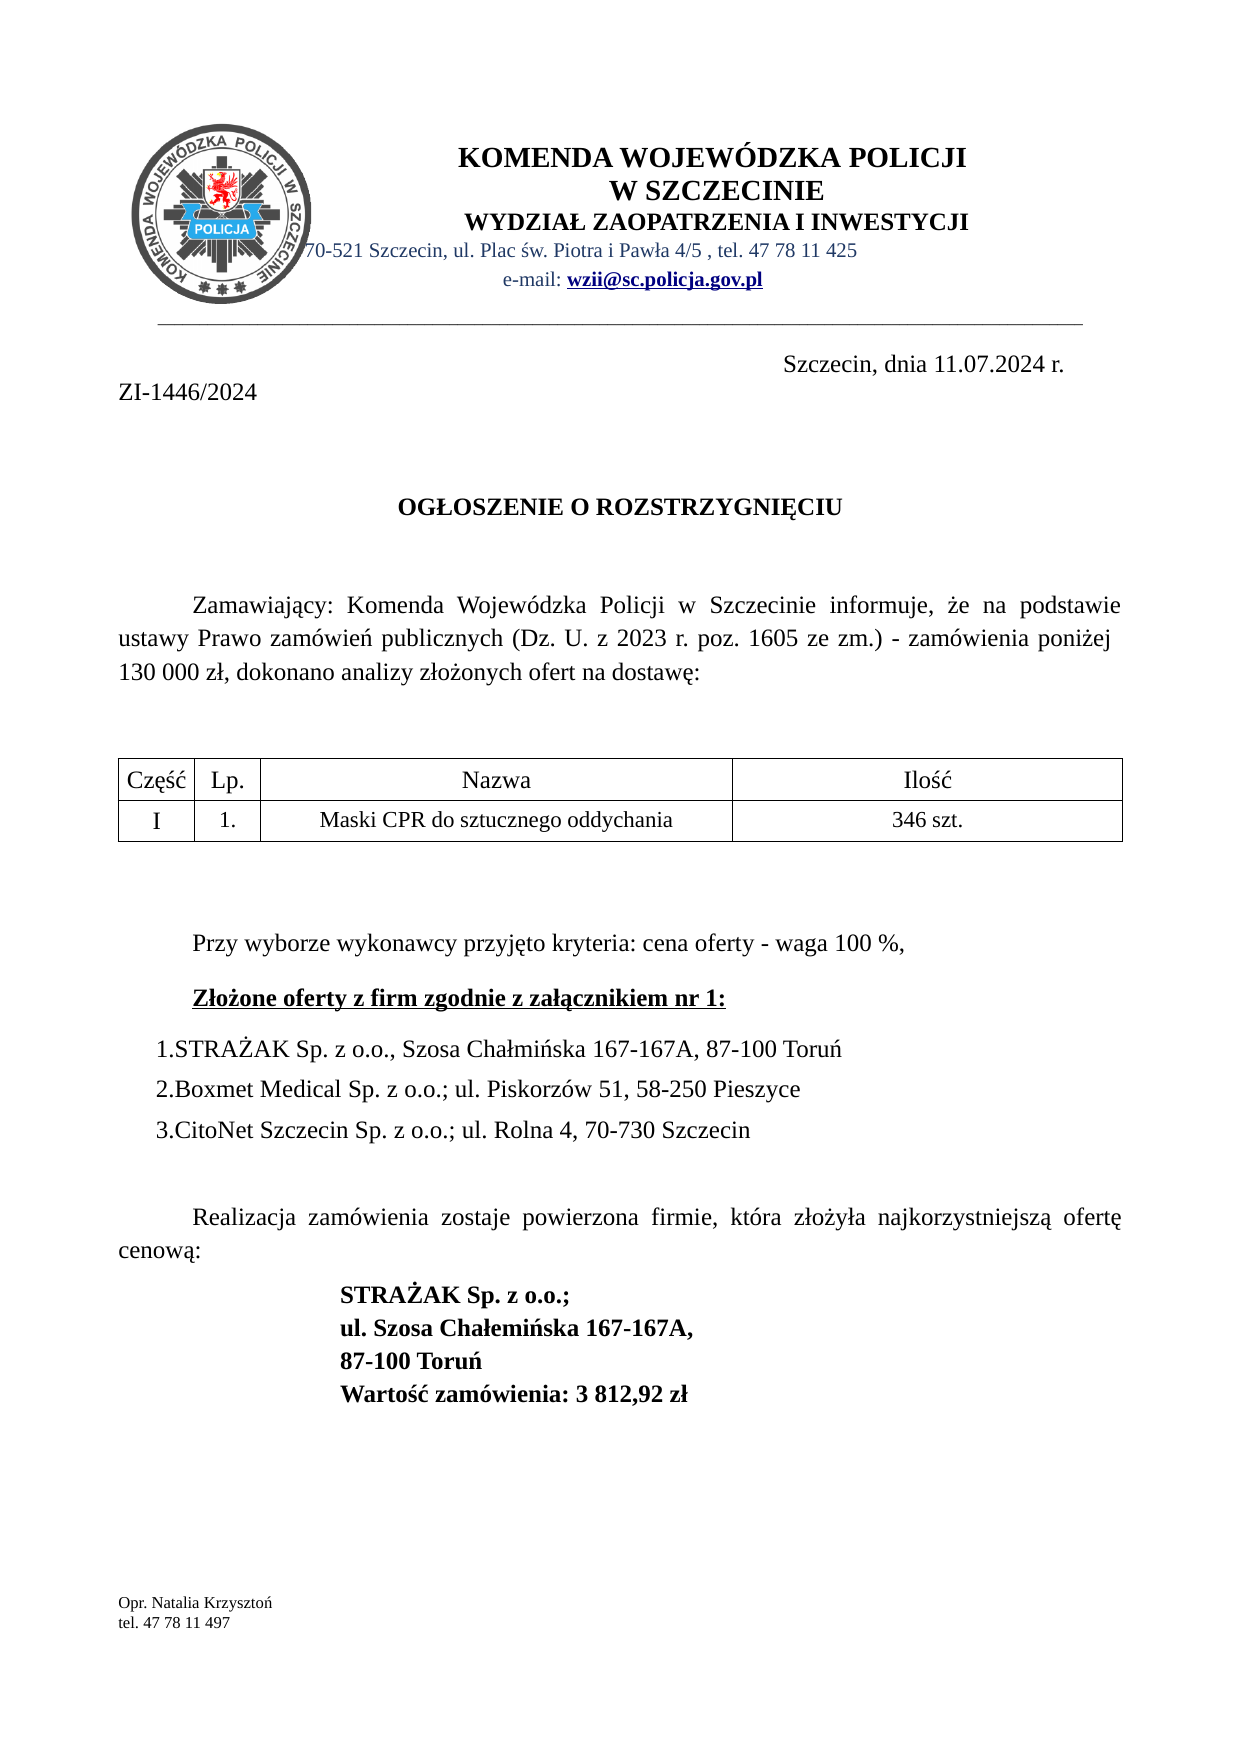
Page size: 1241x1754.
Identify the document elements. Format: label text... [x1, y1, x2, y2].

table_cell 346 szt. [733, 781, 1122, 822]
table_cell I [119, 781, 194, 822]
table_header Nazwa [261, 740, 732, 780]
table_header Lp. [195, 740, 260, 780]
text Zamawiający: Komenda Wojewódzka Policji w Szczecinie informuje, że na podstawie ustawy Prawo zamówień publicznych (Dz. U. z 2023 r. poz. 1605 ze zm.) - zamówienia poniżej 130 000 zł, dokonano analizy złożonych ofert na dostawę: [118, 571, 1122, 666]
table_cell Maski CPR do sztucznego oddychania [261, 781, 732, 822]
text Złożone oferty z firm zgodnie z załącznikiem nr 1: [118, 964, 1122, 993]
table_header Część [119, 740, 194, 780]
text e-mail: wzii@sc.policja.gov.pl [118, 277, 605, 289]
list CitoNet Szczecin Sp. z o.o.; ul. Rolna 4, 70-730 Szczecin [118, 1096, 1122, 1125]
text STRAŻAK Sp. z o.o.; ul. Szosa Chałemińska 167-167A, 87-100 Toruń [192, 1261, 1122, 1356]
list Boxmet Medical Sp. z o.o.; ul. Piskorzów 51, 58-250 Pieszyce [118, 1055, 1122, 1084]
text WYDZIAŁ ZAOPATRZENIA I INWESTYCJI [118, 207, 1122, 236]
list Przy wyborze wykonawcy przyjęto kryteria: cena oferty - waga 100 %, [118, 909, 1122, 938]
text _______________________________________________________________________________________________________________ [118, 289, 1122, 308]
table_cell 1. [195, 781, 260, 822]
text Szczecin, dnia 11.07.2024 r. [118, 329, 1122, 358]
list STRAŻAK Sp. z o.o., Szosa Chałmińska 167-167A, 87-100 Toruń [118, 1015, 1122, 1043]
text W SZCZECINIE [118, 173, 1122, 207]
text Opr. Natalia Krzysztoń [118, 1574, 1122, 1593]
table_header Ilość [733, 740, 1122, 780]
text KOMENDA WOJEWÓDZKA POLICJI [118, 140, 1122, 173]
text ZI-1446/2024 [118, 358, 1122, 387]
text e-mail: wzii@sc.policja.gov.pl [749, 277, 1123, 289]
text 70-521 Szczecin, ul. Plac św. Piotra i Pawła 4/5 , tel. 47 78 11 425 [118, 248, 1123, 277]
text Realizacja zamówienia zostaje powierzona firmie, która złożyła najkorzystniejszą ofertę cenową: [118, 1183, 1122, 1245]
text OGŁOSZENIE O ROZSTRZYGNIĘCIU [118, 473, 1122, 502]
text Wartość zamówienia: 3 812,92 zł [118, 1360, 1122, 1389]
text tel. 47 78 11 497 [118, 1593, 1122, 1612]
